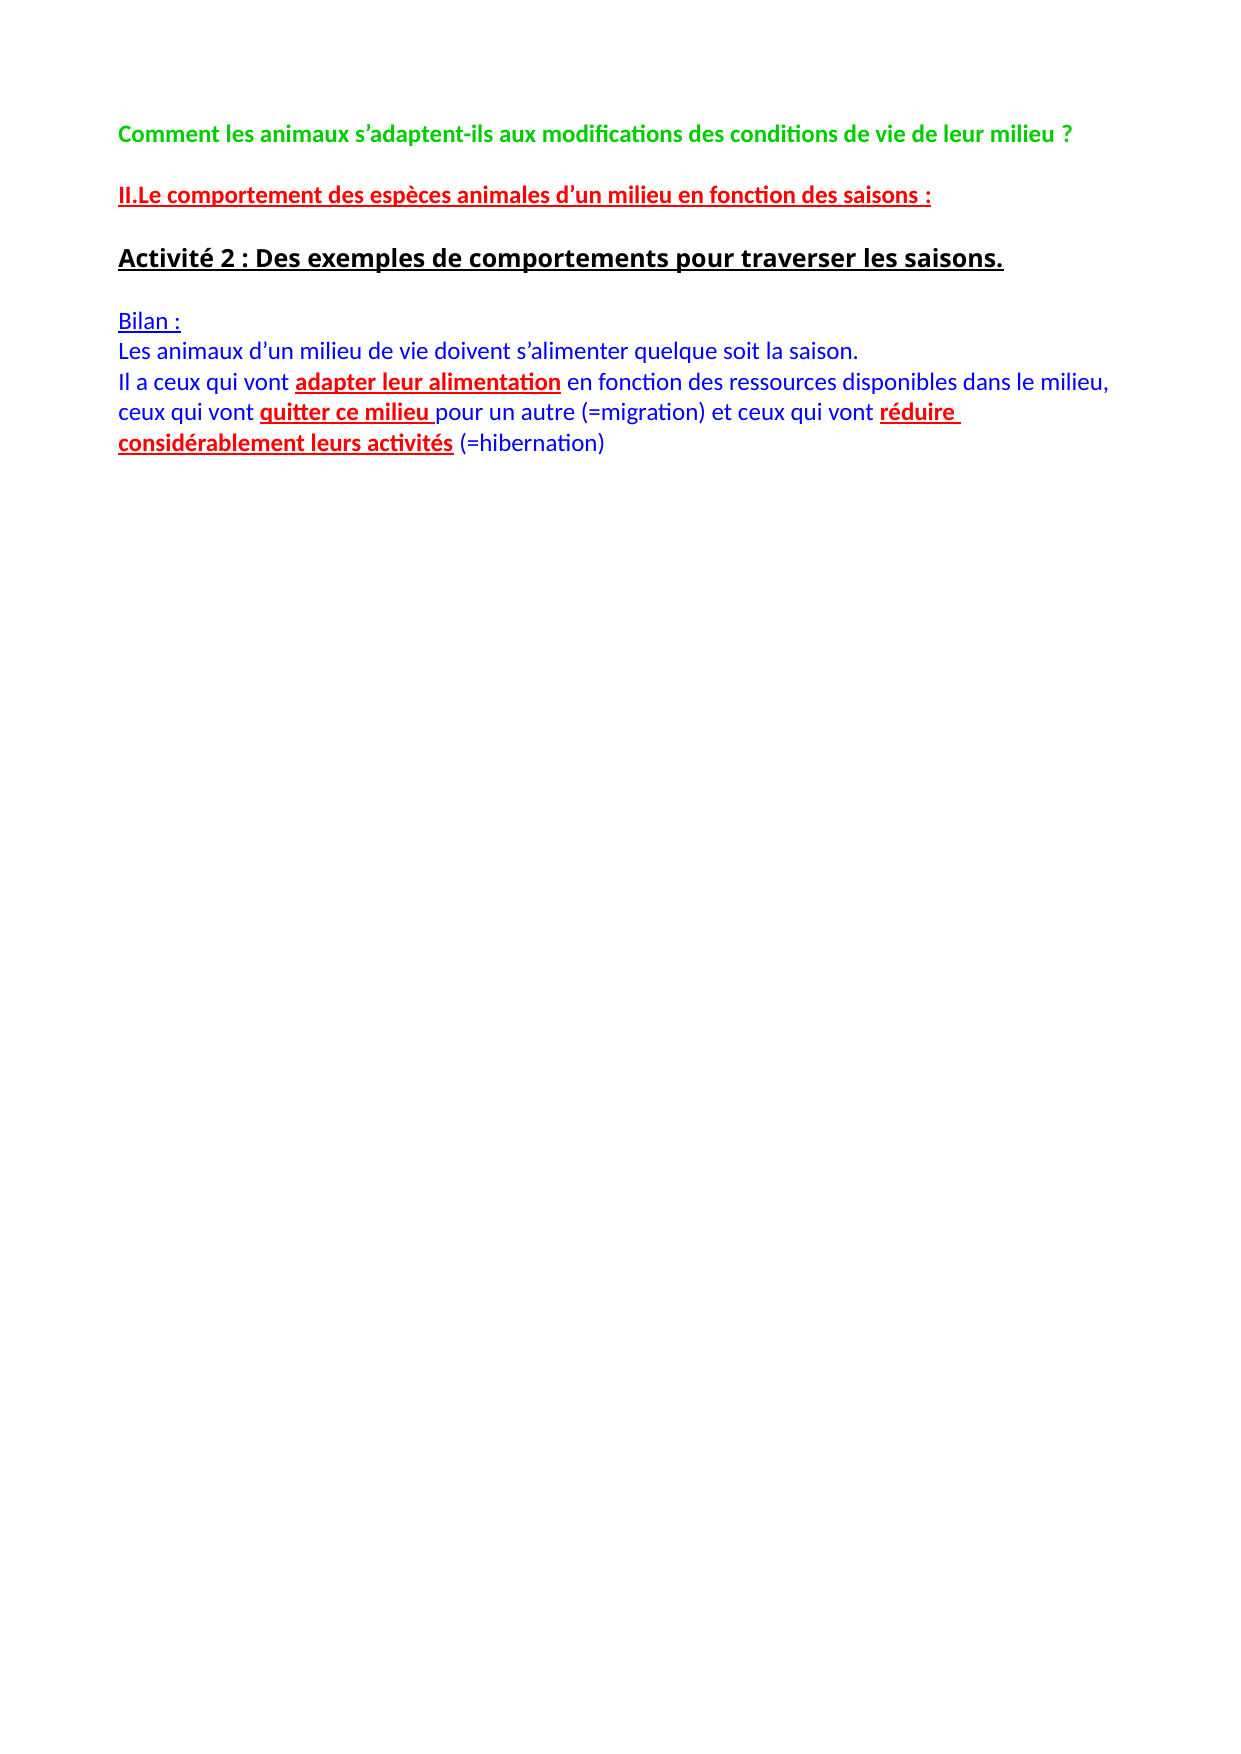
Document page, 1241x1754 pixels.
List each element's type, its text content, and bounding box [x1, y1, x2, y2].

text Les animaux d’un milieu de vie doivent s’alimenter quelque soit la saison. [118, 335, 1122, 366]
text Il a ceux qui vont adapter leur alimentation en fonction des ressources disponibles dans le milieu, ceux qui vont quitter ce milieu pour un autre (=migration) et ceux qui vont réduire considérablement leurs activités (=hibernation) [118, 366, 1122, 457]
text Activité 2 : Des exemples de comportements pour traverser les saisons. [118, 240, 1122, 274]
text Comment les animaux s’adaptent-ils aux modifications des conditions de vie de leur milieu ? [118, 118, 1122, 149]
text II.Le comportement des espèces animales d’un milieu en fonction des saisons : [118, 179, 1122, 210]
text Bilan : [118, 305, 1122, 335]
